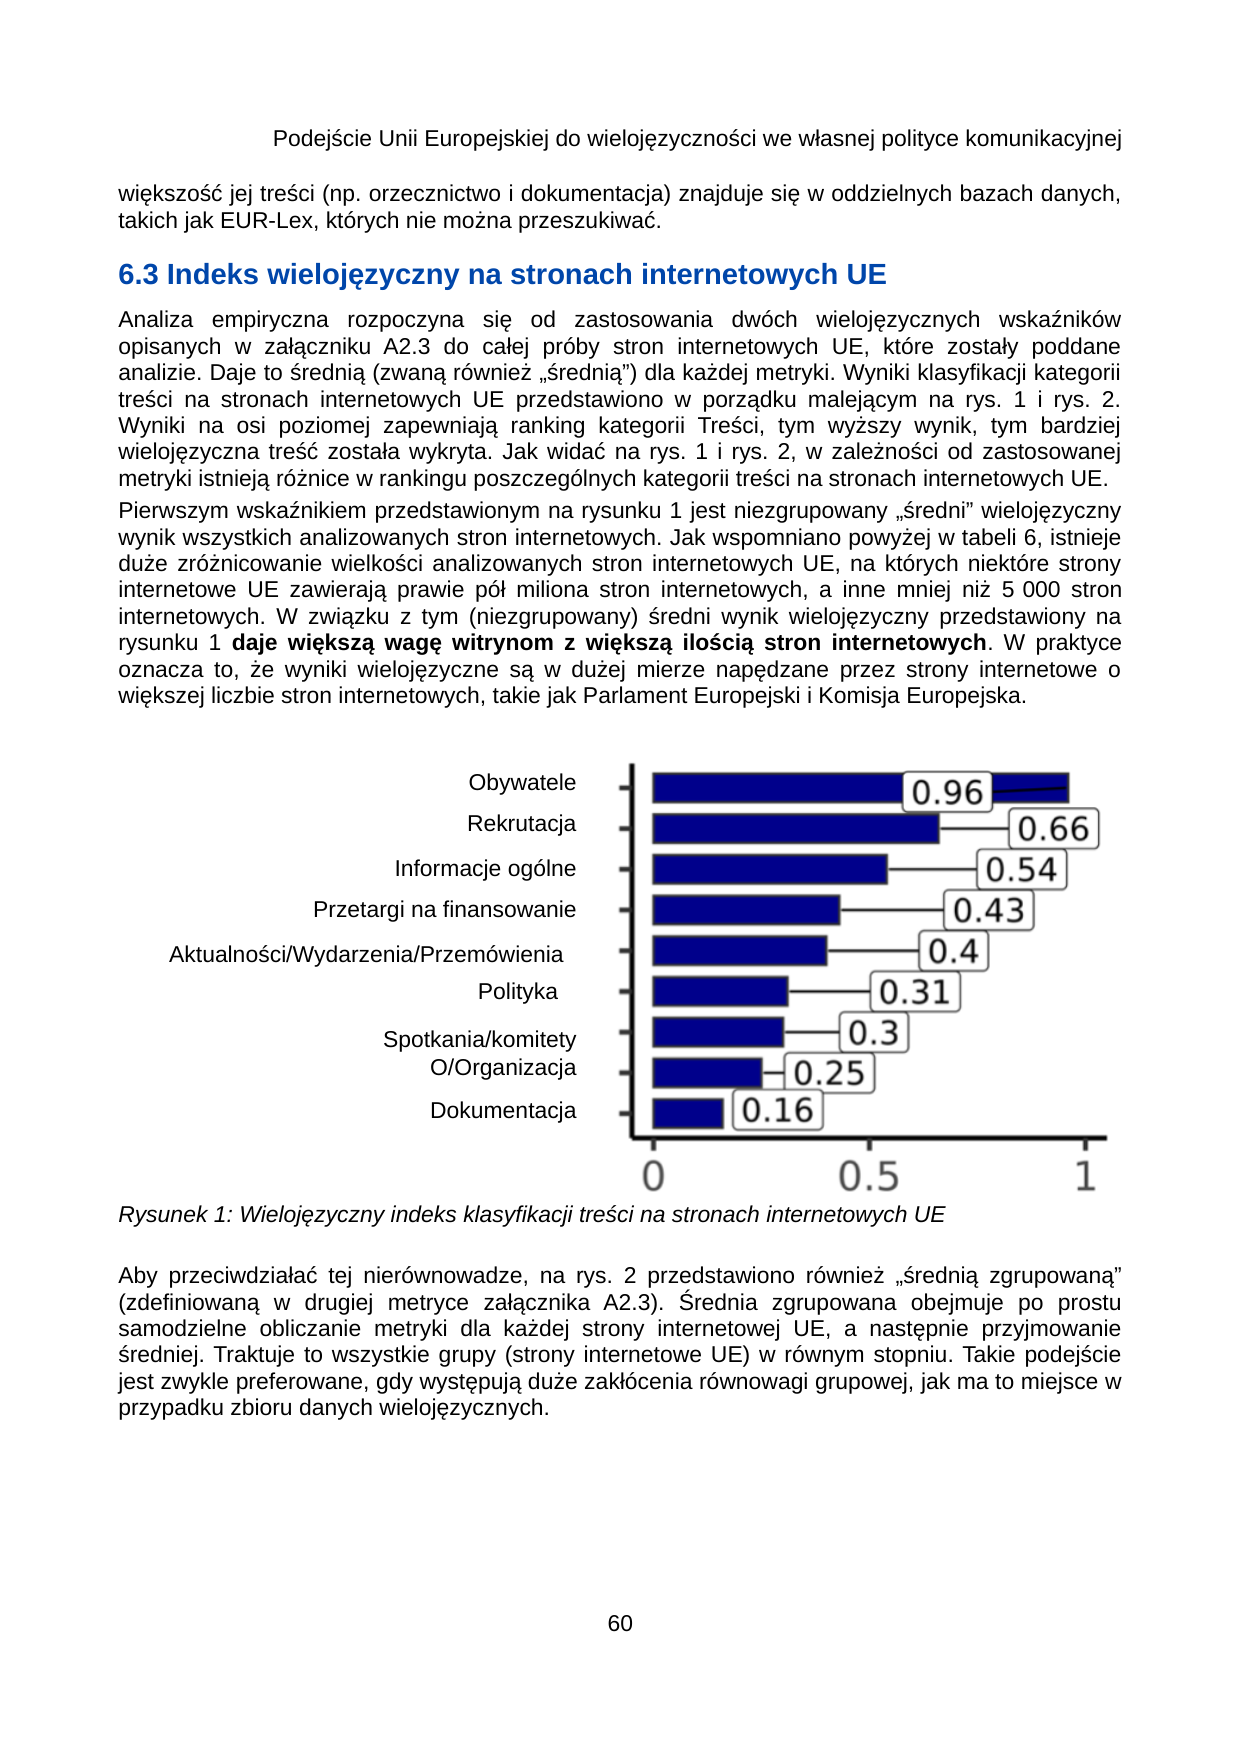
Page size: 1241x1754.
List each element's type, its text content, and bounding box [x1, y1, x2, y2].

picture [614, 750, 1116, 1201]
text Rysunek 1: Wielojęzyczny indeks klasyfikacji treści na stronach internetowych UE [118, 763, 1074, 1227]
text Aby przeciwdziałać tej nierównowadze, na rys. 2 przedstawiono również „średnią zgrupowaną” (zdefiniowaną w drugiej metryce załącznika A2.3). Średnia zgrupowana obejmuje po prostu samodzielne obliczanie metryki dla każdej strony internetowej UE, a następnie przyjmowanie średniej. Traktuje to wszystkie grupy (strony internetowe UE) w równym stopniu. Takie podejście jest zwykle preferowane, gdy występują duże zakłócenia równowagi grupowej, jak ma to miejsce w przypadku zbioru danych wielojęzycznych. [118, 1262, 1122, 1420]
subtitle 6.3 Indeks wielojęzyczny na stronach internetowych UE [118, 257, 1122, 291]
text większość jej treści (np. orzecznictwo i dokumentacja) znajduje się w oddzielnych bazach danych, takich jak EUR-Lex, których nie można przeszukiwać. [118, 180, 1122, 233]
text Pierwszym wskaźnikiem przedstawionym na rysunku 1 jest niezgrupowany „średni” wielojęzyczny wynik wszystkich analizowanych stron internetowych. Jak wspomniano powyżej w tabeli 6, istnieje duże zróżnicowanie wielkości analizowanych stron internetowych UE, na których niektóre strony internetowe UE zawierają prawie pół miliona stron internetowych, a inne mniej niż 5 000 stron internetowych. W związku z tym (niezgrupowany) średni wynik wielojęzyczny przedstawiony na rysunku 1 daje większą wagę witrynom z większą ilością stron internetowych. W praktyce oznacza to, że wyniki wielojęzyczne są w dużej mierze napędzane przez strony internetowe o większej liczbie stron internetowych, takie jak Parlament Europejski i Komisja Europejska. [118, 497, 1122, 708]
text Analiza empiryczna rozpoczyna się od zastosowania dwóch wielojęzycznych wskaźników opisanych w załączniku A2.3 do całej próby stron internetowych UE, które zostały poddane analizie. Daje to średnią (zwaną również „średnią”) dla każdej metryki. Wyniki klasyfikacji kategorii treści na stronach internetowych UE przedstawiono w porządku malejącym na rys. 1 i rys. 2. Wyniki na osi poziomej zapewniają ranking kategorii Treści, tym wyższy wynik, tym bardziej wielojęzyczna treść została wykryta. Jak widać na rys. 1 i rys. 2, w zależności od zastosowanej metryki istnieją różnice w rankingu poszczególnych kategorii treści na stronach internetowych UE. [118, 306, 1122, 491]
